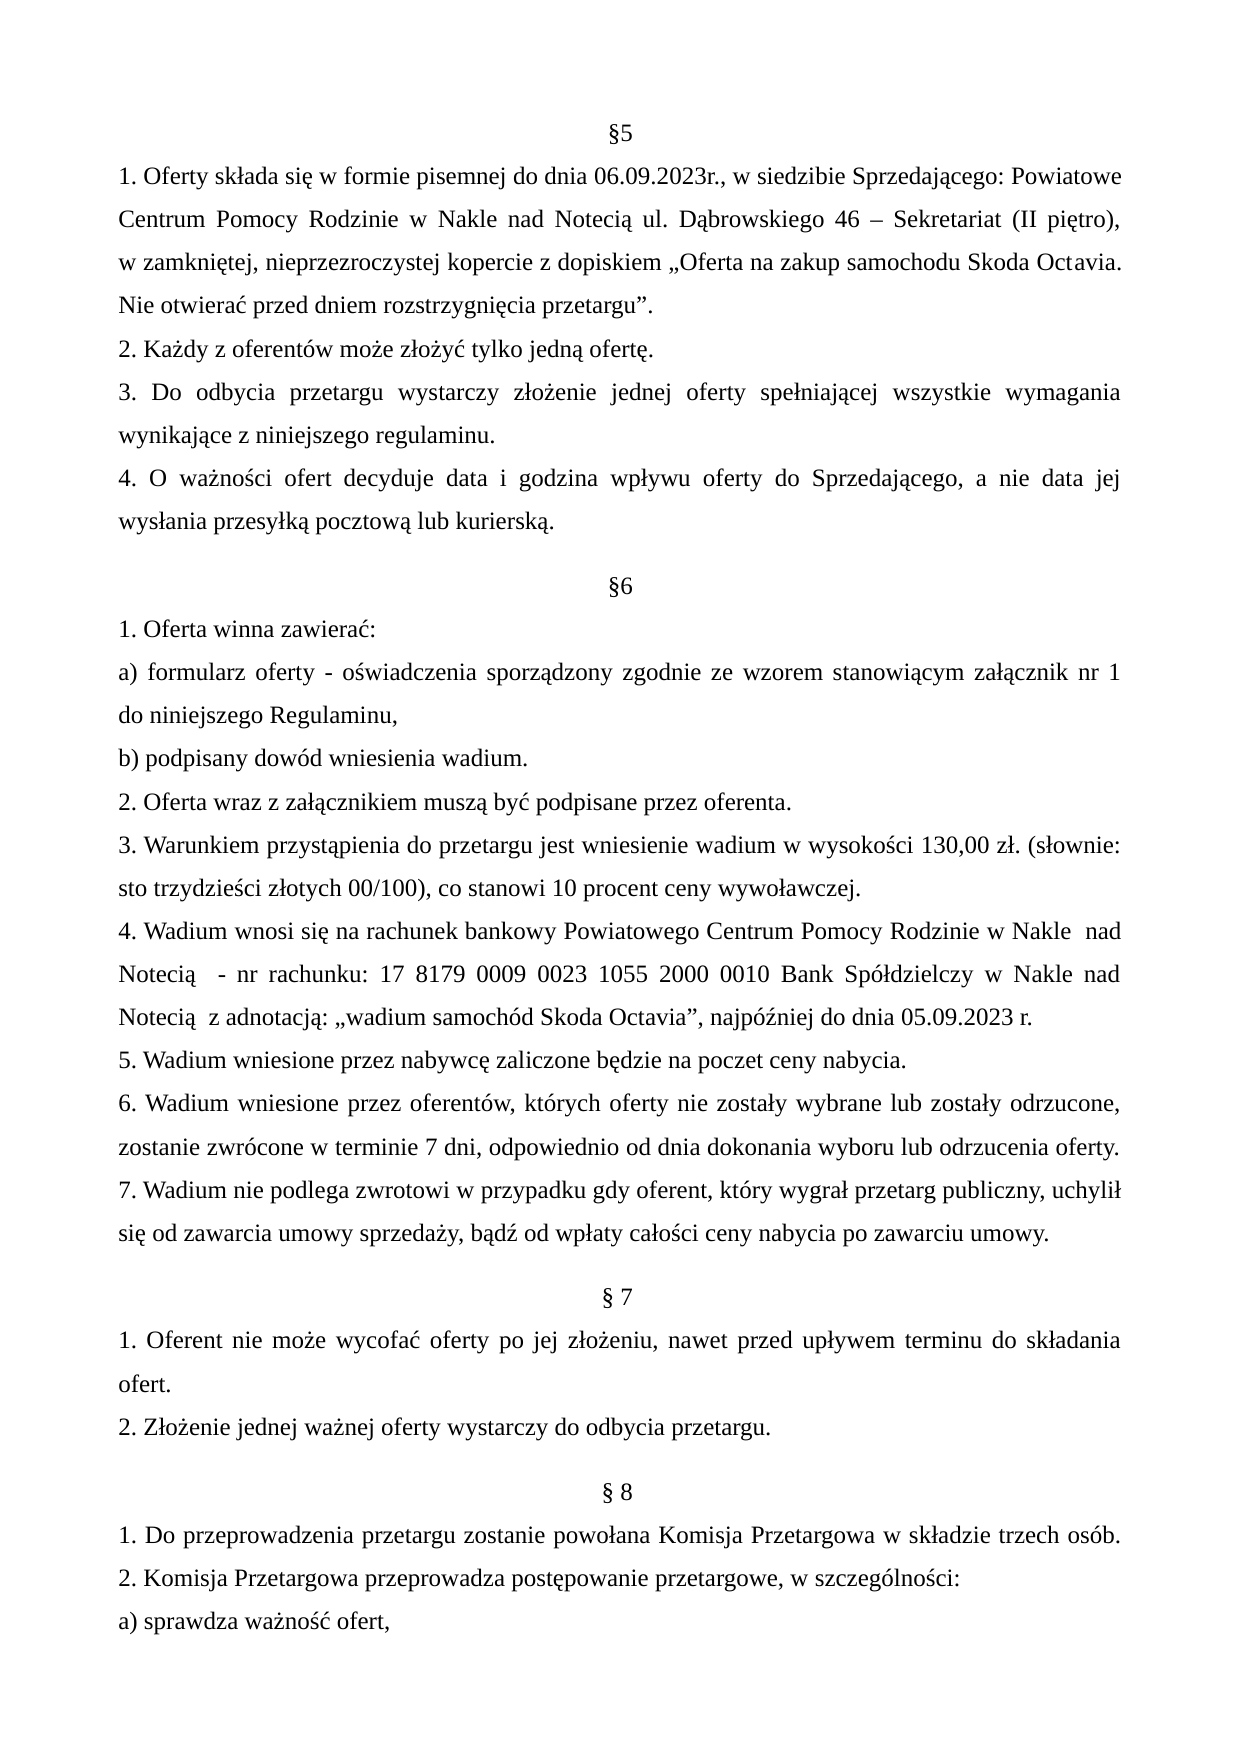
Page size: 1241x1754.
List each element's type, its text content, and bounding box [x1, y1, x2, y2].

text a) formularz oferty - oświadczenia sporządzony zgodnie ze wzorem stanowiącym załącznik nr 1 do niniejszego Regulaminu, [118, 657, 1122, 729]
text §6 [118, 571, 1122, 600]
text 2. Każdy z oferentów może złożyć tylko jedną ofertę. [118, 334, 1122, 362]
text 3. Do odbycia przetargu wystarczy złożenie jednej oferty spełniającej wszystkie wymagania wynikające z niniejszego regulaminu. [118, 377, 1122, 449]
text 4. Wadium wnosi się na rachunek bankowy Powiatowego Centrum Pomocy Rodzinie w Nakle nad Notecią - nr rachunku: 17 8179 0009 0023 1055 2000 0010 Bank Spółdzielczy w Nakle nad Notecią z adnotacją: „wadium samochód Skoda Octavia”, najpóźniej do dnia 05.09.2023 r. [118, 916, 1122, 1031]
text § 7 [118, 1282, 1122, 1311]
text 3. Warunkiem przystąpienia do przetargu jest wniesienie wadium w wysokości 130,00 zł. (słownie: sto trzydzieści złotych 00/100), co stanowi 10 procent ceny wywoławczej. [118, 830, 1122, 902]
text a) sprawdza ważność ofert, [118, 1606, 1122, 1635]
text § 8 [118, 1477, 1122, 1505]
text 2. Oferta wraz z załącznikiem muszą być podpisane przez oferenta. [118, 787, 1122, 815]
text 2. Złożenie jednej ważnej oferty wystarczy do odbycia przetargu. [118, 1412, 1122, 1441]
text 5. Wadium wniesione przez nabywcę zaliczone będzie na poczet ceny nabycia. [118, 1045, 1122, 1074]
text 1. Oferent nie może wycofać oferty po jej złożeniu, nawet przed upływem terminu do składania ofert. [118, 1326, 1122, 1397]
text b) podpisany dowód wniesienia wadium. [118, 743, 1122, 772]
text 1. Oferty składa się w formie pisemnej do dnia 06.09.2023r., w siedzibie Sprzedającego: Powiatowe Centrum Pomocy Rodzinie w Nakle nad Notecią ul. Dąbrowskiego 46 – Sekretariat (II piętro), w zamkniętej, nieprzezroczystej kopercie z dopiskiem „Oferta na zakup samochodu Skoda Octavia. Nie otwierać przed dniem rozstrzygnięcia przetargu”. [118, 161, 1122, 319]
text 1. Oferta winna zawierać: [118, 614, 1122, 643]
text 4. O ważności ofert decyduje data i godzina wpływu oferty do Sprzedającego, a nie data jej wysłania przesyłką pocztową lub kurierską. [118, 463, 1122, 535]
text 6. Wadium wniesione przez oferentów, których oferty nie zostały wybrane lub zostały odrzucone, zostanie zwrócone w terminie 7 dni, odpowiednio od dnia dokonania wyboru lub odrzucenia oferty. 7. Wadium nie podlega zwrotowi w przypadku gdy oferent, który wygrał przetarg publiczny, uchylił się od zawarcia umowy sprzedaży, bądź od wpłaty całości ceny nabycia po zawarciu umowy. [118, 1088, 1122, 1247]
text 1. Do przeprowadzenia przetargu zostanie powołana Komisja Przetargowa w składzie trzech osób. 2. Komisja Przetargowa przeprowadza postępowanie przetargowe, w szczególności: [118, 1520, 1122, 1592]
text §5 [118, 118, 1122, 147]
